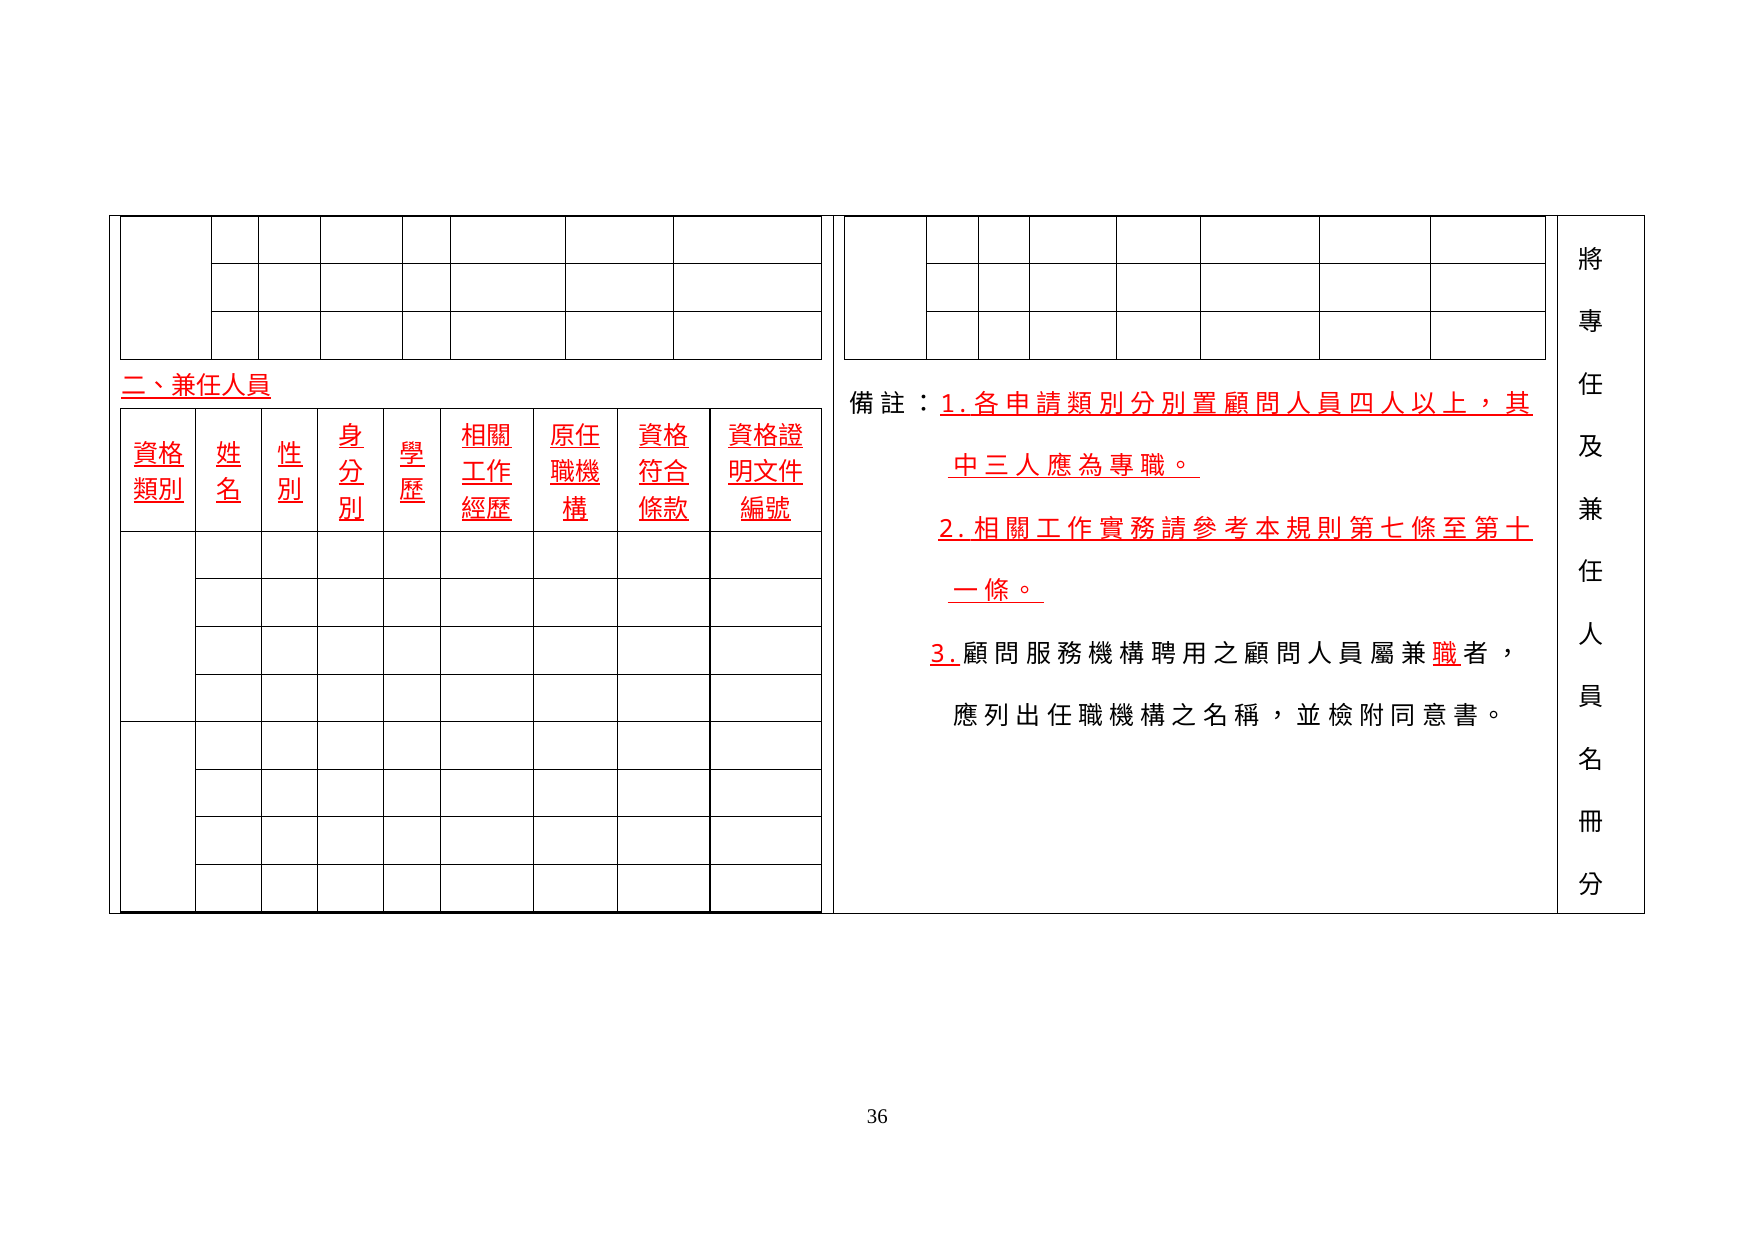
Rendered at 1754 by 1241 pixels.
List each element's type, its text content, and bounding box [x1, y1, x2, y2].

table_cell [196, 627, 261, 673]
table_cell [1117, 312, 1200, 358]
table_header 資格符合條款 [618, 409, 709, 531]
table_cell [384, 627, 440, 673]
table_cell [618, 627, 709, 673]
table_cell [212, 217, 258, 263]
table_cell 備註：1.各申請類別分別置顧問人員四人以上，其中三人應為專職。 2.相關工作實務請參考本規則第七條至第十一條。 3.顧問服務機構聘用之顧問人員屬兼職者，應列出任職機構之名稱，並檢附同意書。 [834, 216, 1557, 912]
table_cell [384, 770, 440, 816]
table_cell [318, 675, 383, 721]
table_cell [262, 675, 317, 721]
table_cell [384, 722, 440, 769]
table_cell [711, 579, 821, 626]
table_header 姓 名 [196, 409, 261, 531]
table_cell [259, 217, 320, 263]
table_cell [384, 675, 440, 721]
table_header 原任職機構 [534, 409, 617, 531]
table_cell [534, 532, 617, 578]
table_cell [318, 865, 383, 911]
table_cell [441, 627, 533, 673]
table_cell [262, 865, 317, 911]
table_header 性別 [262, 409, 317, 531]
table_cell [979, 264, 1029, 311]
table_cell [711, 532, 821, 578]
table_cell [1431, 217, 1545, 263]
table_cell [534, 865, 617, 911]
table_cell [534, 770, 617, 816]
table_cell [1117, 217, 1200, 263]
table_cell [566, 312, 673, 358]
table_cell [618, 675, 709, 721]
table_cell 二、兼任人員 [110, 216, 833, 912]
table_cell [441, 675, 533, 721]
table_cell [618, 865, 709, 911]
table_cell [441, 817, 533, 864]
table_cell [1201, 264, 1319, 311]
table_cell [318, 627, 383, 673]
table_cell [711, 675, 821, 721]
table_cell [212, 264, 258, 311]
table_cell [321, 217, 402, 263]
table_cell [196, 770, 261, 816]
table_cell [384, 532, 440, 578]
table_cell [927, 264, 978, 311]
table_cell [534, 722, 617, 769]
table_cell [212, 312, 258, 358]
table_cell [674, 264, 821, 311]
table_cell [534, 675, 617, 721]
table_cell [618, 770, 709, 816]
table_cell [262, 627, 317, 673]
table_cell [618, 532, 709, 578]
table_cell [441, 865, 533, 911]
table_cell [618, 817, 709, 864]
table_cell [262, 532, 317, 578]
table_cell [618, 722, 709, 769]
table_cell [121, 532, 195, 721]
table_header 資格類別 [121, 409, 195, 531]
table_cell [196, 865, 261, 911]
table_cell [196, 675, 261, 721]
table_cell [384, 865, 440, 911]
table_cell [1320, 217, 1430, 263]
table_cell [534, 579, 617, 626]
table_header 相關工作經歷 [441, 409, 533, 531]
table_cell [384, 579, 440, 626]
table_cell [1030, 217, 1116, 263]
table_cell [845, 217, 926, 358]
table_cell [259, 312, 320, 358]
table_cell [318, 579, 383, 626]
table_cell [1431, 312, 1545, 358]
table_cell [441, 722, 533, 769]
table_cell [318, 722, 383, 769]
table_cell [121, 722, 195, 911]
table_header 資格證明文件編號 [711, 409, 821, 531]
table_cell [711, 722, 821, 769]
table_header 學歷 [384, 409, 440, 531]
table_cell [321, 312, 402, 358]
table_cell [321, 264, 402, 311]
table_cell [259, 264, 320, 311]
table_cell [441, 770, 533, 816]
table_cell [318, 532, 383, 578]
table_cell [451, 217, 565, 263]
table_cell [262, 770, 317, 816]
table_cell [318, 770, 383, 816]
table_cell [318, 817, 383, 864]
table_cell [384, 817, 440, 864]
table_cell [927, 312, 978, 358]
table_cell [1320, 312, 1430, 358]
table_cell 將專任及兼任人員名冊分 [1558, 216, 1644, 912]
table_cell [262, 817, 317, 864]
table_cell [403, 312, 450, 358]
table_cell [1030, 264, 1116, 311]
table_cell [196, 532, 261, 578]
table_cell [403, 217, 450, 263]
table_cell [1201, 312, 1319, 358]
table_cell [1201, 217, 1319, 263]
table_cell [441, 532, 533, 578]
table_cell [566, 217, 673, 263]
table_cell [566, 264, 673, 311]
table_cell [711, 770, 821, 816]
table_cell [711, 817, 821, 864]
table_cell [674, 312, 821, 358]
table_cell [196, 817, 261, 864]
table_cell [979, 217, 1029, 263]
table_cell [196, 722, 261, 769]
table_cell [927, 217, 978, 263]
table_cell [711, 627, 821, 673]
table_cell [262, 722, 317, 769]
table_cell [534, 627, 617, 673]
table_cell [618, 579, 709, 626]
table_cell [262, 579, 317, 626]
table_cell [451, 264, 565, 311]
table_cell [1320, 264, 1430, 311]
table_cell [196, 579, 261, 626]
table_cell [1030, 312, 1116, 358]
table_cell [451, 312, 565, 358]
table_cell [1117, 264, 1200, 311]
table_cell [674, 217, 821, 263]
table_cell [711, 865, 821, 911]
table_cell [121, 217, 211, 358]
table_cell [534, 817, 617, 864]
table_header 身分別 [318, 409, 383, 531]
table_cell [979, 312, 1029, 358]
table_cell [1431, 264, 1545, 311]
table_cell [441, 579, 533, 626]
table_cell [403, 264, 450, 311]
